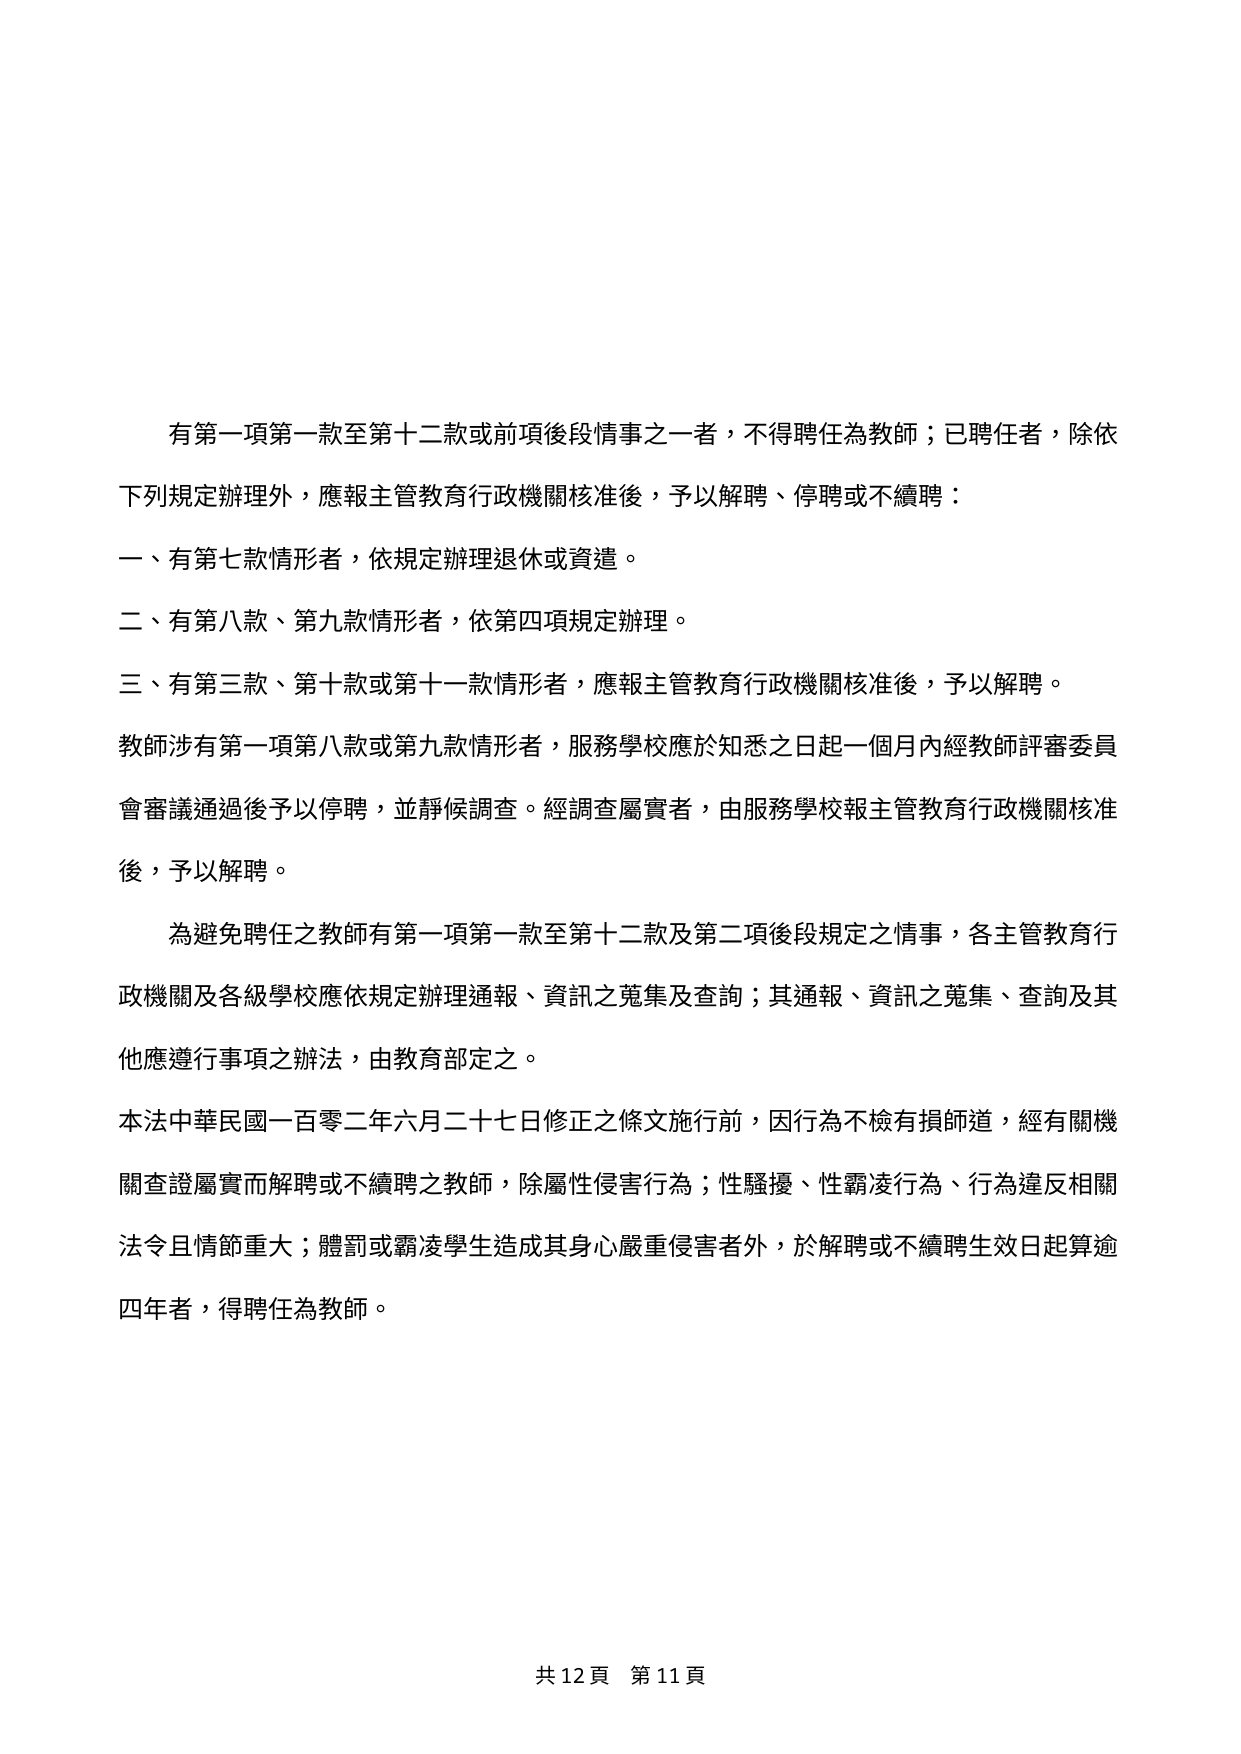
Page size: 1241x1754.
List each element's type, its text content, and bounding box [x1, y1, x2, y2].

text 教師涉有第一項第八款或第九款情形者，服務學校應於知悉之日起一個月內經教師評審委員會審議通過後予以停聘，並靜候調查。經調查屬實者，由服務學校報主管教育行政機關核准後，予以解聘。 [118, 703, 1122, 891]
text 二、有第八款、第九款情形者，依第四項規定辦理。 [118, 578, 1122, 641]
text 有第一項第一款至第十二款或前項後段情事之一者，不得聘任為教師；已聘任者，除依下列規定辦理外，應報主管教育行政機關核准後，予以解聘、停聘或不續聘： [118, 391, 1122, 516]
text 一、有第七款情形者，依規定辦理退休或資遣。 [118, 516, 1122, 578]
text 三、有第三款、第十款或第十一款情形者，應報主管教育行政機關核准後，予以解聘。 [118, 641, 1122, 703]
text 為避免聘任之教師有第一項第一款至第十二款及第二項後段規定之情事，各主管教育行政機關及各級學校應依規定辦理通報、資訊之蒐集及查詢；其通報、資訊之蒐集、查詢及其他應遵行事項之辦法，由教育部定之。 [118, 891, 1122, 1078]
text 本法中華民國一百零二年六月二十七日修正之條文施行前，因行為不檢有損師道，經有關機關查證屬實而解聘或不續聘之教師，除屬性侵害行為；性騷擾、性霸凌行為、行為違反相關法令且情節重大；體罰或霸凌學生造成其身心嚴重侵害者外，於解聘或不續聘生效日起算逾四年者，得聘任為教師。 [118, 1078, 1122, 1328]
